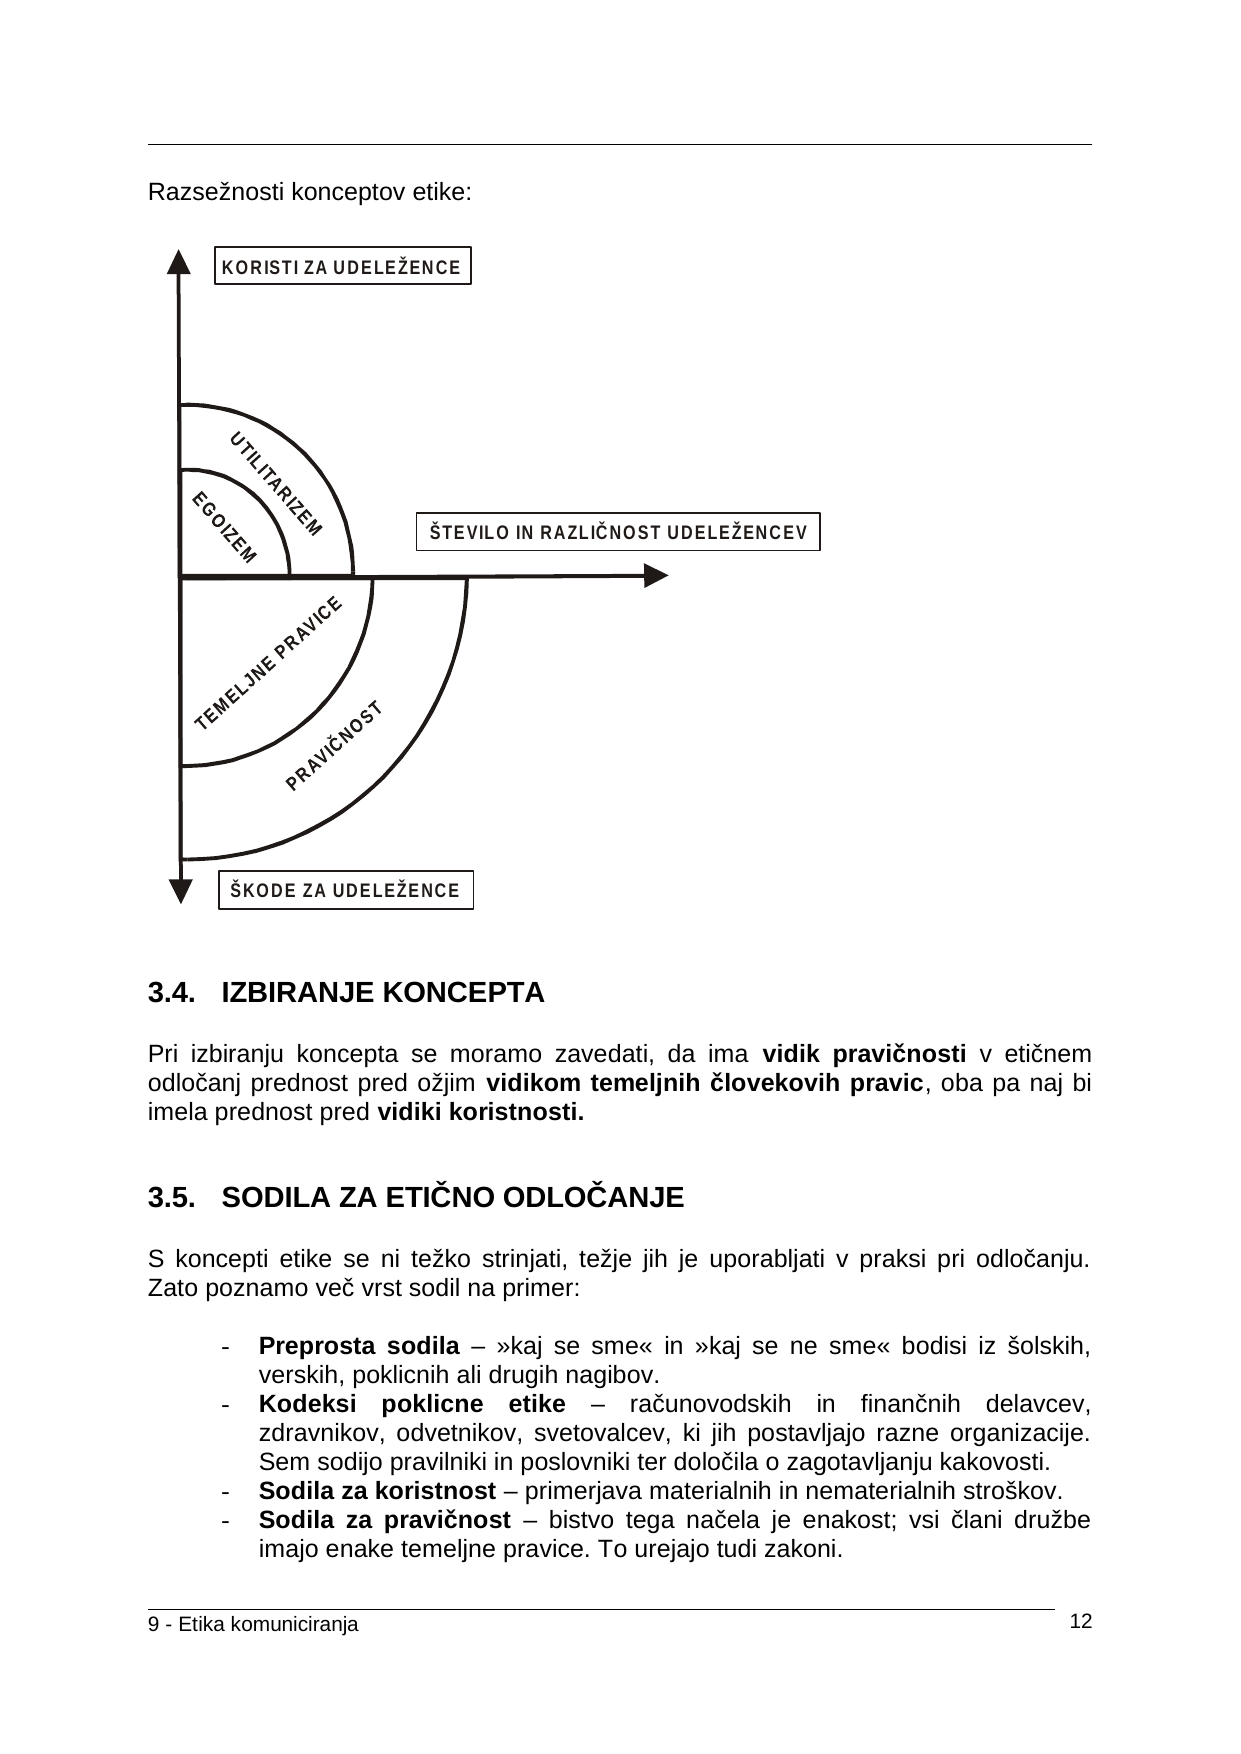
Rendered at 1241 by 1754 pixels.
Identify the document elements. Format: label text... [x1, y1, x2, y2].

text S koncepti etike se ni težko strinjati, težje jih je uporabljati v praksi pri odločanju. Zato poznamo več vrst sodil na primer: [148, 1244, 1092, 1302]
subtitle IZBIRANJE KONCEPTA [148, 975, 1092, 1008]
subtitle SODILA ZA ETIČNO ODLOČANJE [148, 1180, 1092, 1213]
list Preprosta sodila – »kaj se sme« in »kaj se ne sme« bodisi iz šolskih, verskih, poklicnih ali drugih nagibov. [221, 1331, 1092, 1389]
text Pri izbiranju koncepta se moramo zavedati, da ima vidik pravičnosti v etičnem odločanj prednost pred ožjim vidikom temeljnih človekovih pravic, oba pa naj bi imela prednost pred vidiki koristnosti. [148, 1038, 1092, 1126]
text Razsežnosti konceptov etike: [148, 177, 1092, 206]
list Kodeksi poklicne etike – računovodskih in finančnih delavcev, zdravnikov, odvetnikov, svetovalcev, ki jih postavljajo razne organizacije. Sem sodijo pravilniki in poslovniki ter določila o zagotavljanju kakovosti. [221, 1389, 1092, 1476]
list Sodila za pravičnost – bistvo tega načela je enakost; vsi člani družbe imajo enake temeljne pravice. To urejajo tudi zakoni. [221, 1505, 1092, 1563]
list Sodila za koristnost – primerjava materialnih in nematerialnih stroškov. [221, 1476, 1092, 1505]
